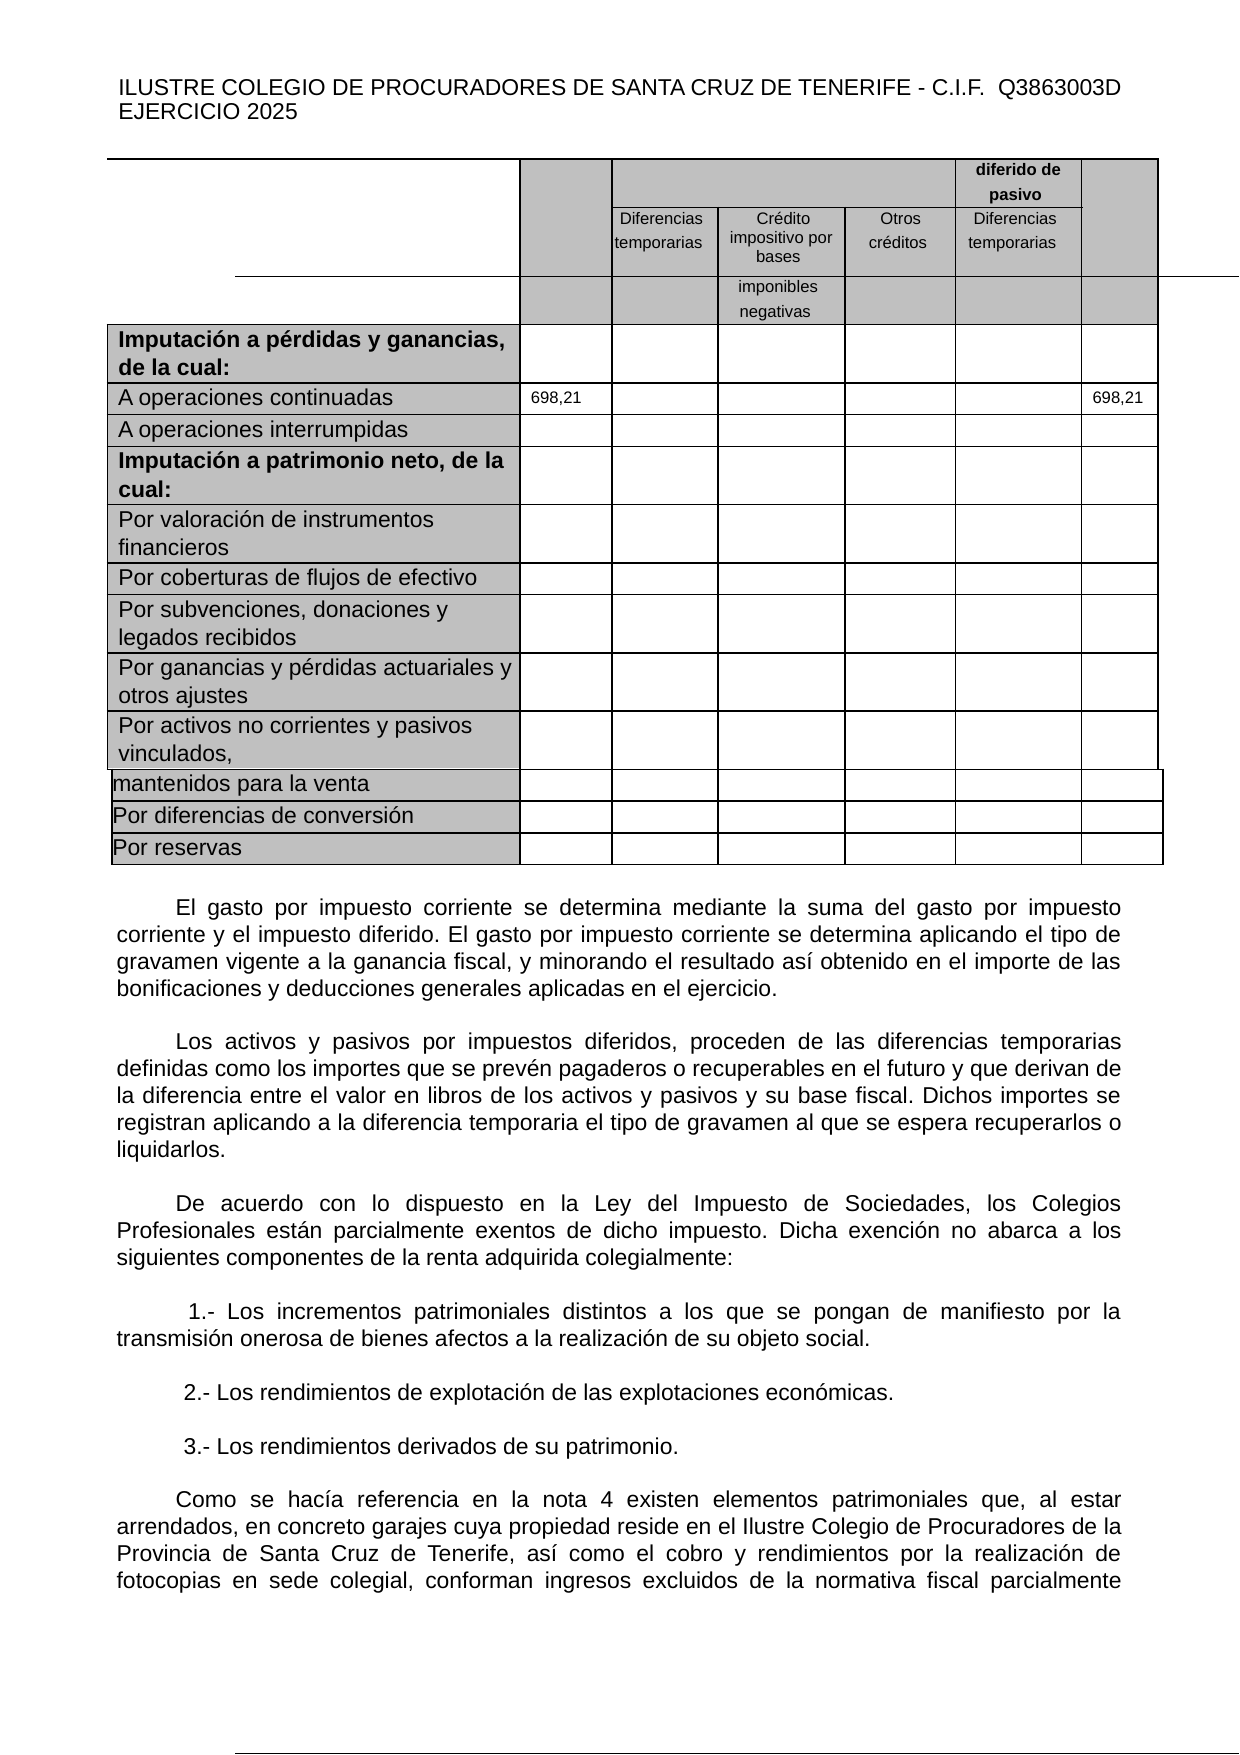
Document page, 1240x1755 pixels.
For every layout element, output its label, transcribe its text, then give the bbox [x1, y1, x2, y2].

table_cell Por valoración de instrumentos financieros [108, 505, 519, 562]
table_cell [956, 447, 1081, 504]
table_cell [1082, 505, 1157, 562]
table_cell Por reservas [113, 834, 519, 864]
table_header [521, 277, 611, 324]
table_cell [719, 834, 844, 864]
table_cell [956, 384, 1081, 414]
table_cell [521, 564, 611, 594]
table_cell [719, 564, 844, 594]
table_cell [956, 654, 1081, 710]
table_cell [1159, 414, 1163, 446]
table_cell Por activos no corrientes y pasivos vinculados, [108, 712, 519, 768]
table_cell [846, 770, 955, 800]
table_cell [846, 447, 955, 504]
table_cell [521, 447, 611, 504]
table_cell [107, 800, 111, 832]
table_cell [521, 654, 611, 710]
table_cell [521, 595, 611, 652]
table_cell [1159, 562, 1163, 594]
table_cell [613, 595, 717, 652]
table_cell Imputación a patrimonio neto, de la cual: [108, 447, 519, 504]
table_cell [613, 447, 717, 504]
table_cell 698,21 [521, 384, 611, 414]
table_cell [1082, 447, 1157, 504]
table_cell [719, 595, 844, 652]
table_cell Imputación a pérdidas y ganancias, de la cual: [108, 325, 519, 382]
table_cell [1159, 277, 1163, 324]
table_cell [1082, 834, 1162, 864]
table_cell [846, 505, 955, 562]
table_cell [1082, 595, 1157, 652]
table_cell [719, 384, 844, 414]
table_cell Por diferencias de conversión [113, 802, 519, 832]
table_cell Variación del impuesto diferido de activo [718, 160, 955, 207]
table_cell [846, 802, 955, 832]
table_cell [1082, 564, 1157, 594]
table_cell [719, 325, 844, 382]
table_cell [613, 325, 717, 382]
table_cell [1159, 594, 1163, 652]
table_cell [846, 277, 955, 324]
table_cell Por coberturas de flujos de efectivo [108, 564, 519, 594]
table_cell Crédito impositivo por bases [719, 208, 844, 276]
table_cell [956, 277, 1081, 324]
table_cell [719, 712, 844, 768]
table_cell [956, 712, 1081, 768]
table_cell [719, 802, 844, 832]
table_cell b) [613, 160, 718, 207]
table_cell diferido de pasivo [956, 160, 1081, 207]
table_cell [956, 564, 1081, 594]
table_cell [1159, 710, 1163, 768]
text 1.- Los incrementos patrimoniales distintos a los que se pongan de manifiesto por la transmisión onerosa de bienes afectos a la realización de su objeto social. [116, 1298, 1122, 1352]
table_header [1082, 160, 1157, 276]
table_cell [1159, 446, 1163, 504]
text El gasto por impuesto corriente se determina mediante la suma del gasto por impuesto corriente y el impuesto diferido. El gasto por impuesto corriente se determina aplicando el tipo de gravamen vigente a la ganancia fiscal, y minorando el resultado así obtenido en el importe de las bonificaciones y deducciones generales aplicadas en el ejercicio. [116, 893, 1122, 1001]
table_cell [613, 505, 717, 562]
text 3.- Los rendimientos derivados de su patrimonio. [177, 1433, 1122, 1459]
table_cell [1082, 712, 1157, 768]
table_cell Diferencias temporarias [956, 208, 1081, 276]
table_header [107, 160, 519, 324]
table_cell [956, 770, 1081, 800]
table_cell [719, 447, 844, 504]
table_cell [1159, 382, 1163, 414]
table_cell [613, 564, 717, 594]
table_cell Diferencias temporarias [613, 208, 717, 276]
table_cell [956, 595, 1081, 652]
table_cell [1082, 654, 1157, 710]
table_cell [613, 770, 717, 800]
table_cell [956, 834, 1081, 864]
table_cell [613, 802, 717, 832]
table_header [521, 160, 611, 276]
table_cell [1082, 415, 1157, 446]
table_cell [1082, 325, 1157, 382]
table_cell [613, 834, 717, 864]
table_cell [521, 325, 611, 382]
table_cell [719, 770, 844, 800]
table_cell [1082, 770, 1162, 800]
table_cell Por subvenciones, donaciones y legados recibidos [108, 595, 519, 652]
table_cell [521, 712, 611, 768]
table_cell [846, 712, 955, 768]
table_cell A operaciones continuadas [108, 384, 519, 414]
table_cell [846, 595, 955, 652]
table_cell [521, 802, 611, 832]
table_cell A operaciones interrumpidas [108, 415, 519, 446]
table_cell [521, 415, 611, 446]
table_cell [1159, 158, 1163, 207]
table_cell [107, 832, 111, 864]
table_cell [846, 834, 955, 864]
text Los activos y pasivos por impuestos diferidos, proceden de las diferencias temporarias definidas como los importes que se prevén pagaderos o recuperables en el futuro y que derivan de la diferencia entre el valor en libros de los activos y pasivos y su base fiscal. Dichos importes se registran aplicando a la diferencia temporaria el tipo de gravamen al que se espera recuperarlos o liquidarlos. [116, 1028, 1122, 1163]
table_cell [846, 325, 955, 382]
table_cell [719, 415, 844, 446]
text De acuerdo con lo dispuesto en la Ley del Impuesto de Sociedades, los Colegios Profesionales están parcialmente exentos de dicho impuesto. Dicha exención no abarca a los siguientes componentes de la renta adquirida colegialmente: [116, 1190, 1122, 1271]
table_cell [846, 384, 955, 414]
table_cell Otros créditos [846, 208, 955, 276]
table_cell [613, 277, 717, 324]
table_cell imponibles negativas [719, 277, 844, 324]
table_cell [613, 712, 717, 768]
table_cell mantenidos para la venta [113, 770, 519, 800]
table_cell [521, 505, 611, 562]
table_cell [613, 415, 717, 446]
table_header [1082, 277, 1157, 324]
table_cell [1082, 802, 1162, 832]
text 2.- Los rendimientos de explotación de las explotaciones económicas. [177, 1379, 1122, 1405]
text Como se hacía referencia en la nota 4 existen elementos patrimoniales que, al estar arrendados, en concreto garajes cuya propiedad reside en el Ilustre Colegio de Procuradores de la Provincia de Santa Cruz de Tenerife, así como el cobro y rendimientos por la realización de fotocopias en sede colegial, conforman ingresos excluidos de la normativa fiscal parcialmente [116, 1486, 1122, 1594]
table_cell [613, 654, 717, 710]
table_cell [719, 505, 844, 562]
table_cell 698,21 [1082, 384, 1157, 414]
table_cell Por ganancias y pérdidas actuariales y otros ajustes [108, 654, 519, 710]
table_cell [1159, 324, 1163, 382]
table_cell [956, 325, 1081, 382]
table_cell [1159, 504, 1163, 562]
table_cell [846, 415, 955, 446]
table_cell [613, 384, 717, 414]
table_cell [956, 505, 1081, 562]
table_cell [1159, 207, 1163, 276]
table_cell [107, 770, 111, 800]
table_cell [521, 770, 611, 800]
table_cell [956, 415, 1081, 446]
table_cell [1159, 652, 1163, 710]
table_cell [956, 802, 1081, 832]
table_cell [846, 654, 955, 710]
table_cell [521, 834, 611, 864]
table_cell [846, 564, 955, 594]
table_cell [719, 654, 844, 710]
